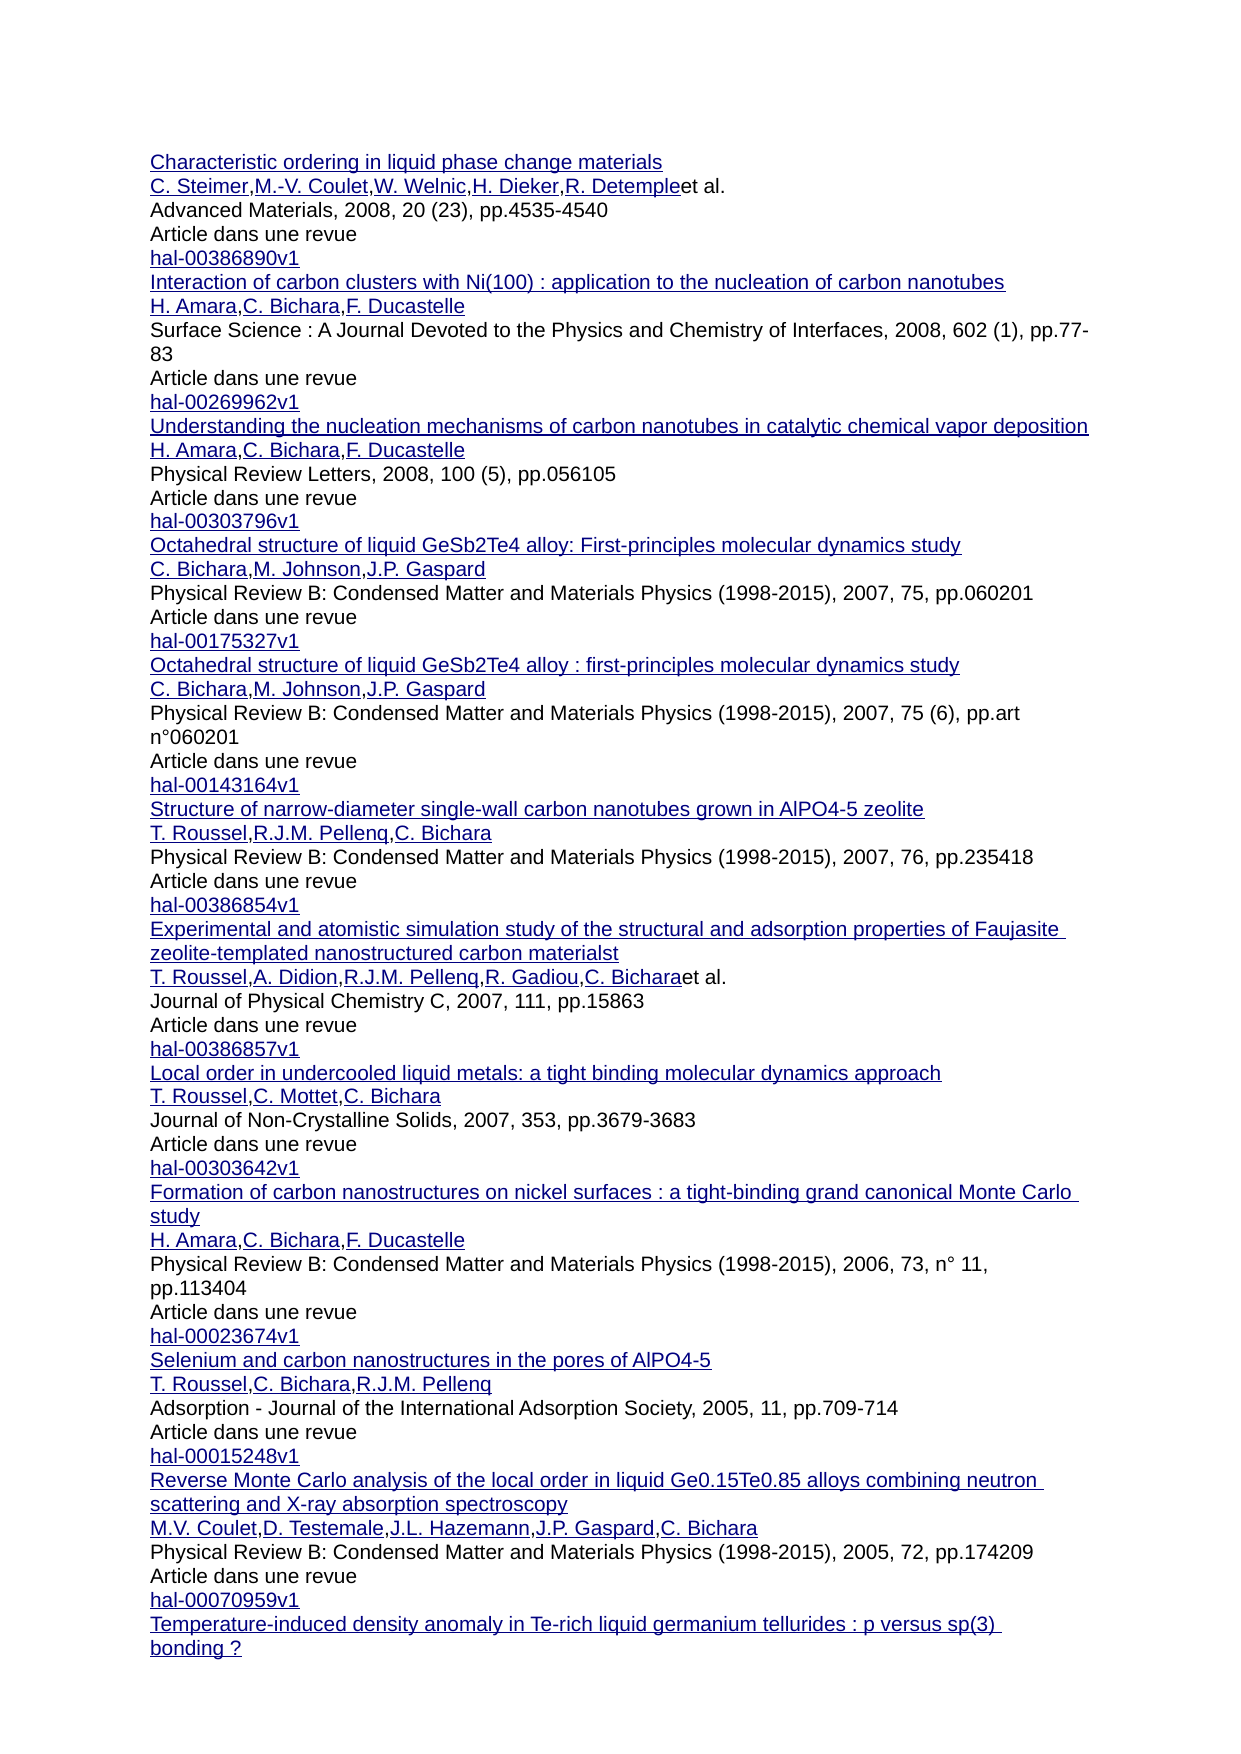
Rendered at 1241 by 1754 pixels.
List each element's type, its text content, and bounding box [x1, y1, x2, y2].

table_cell Characteristic ordering in liquid phase change materials C. Steimer,M.-V. Coulet,W. Welnic,H. Dieker,R. Detempleet al. Advanced Materials, 2008, 20 (23), pp.4535-4540 Article dans une revue hal-00386890v1 [150, 150, 1090, 270]
table_cell Understanding the nucleation mechanisms of carbon nanotubes in catalytic chemical vapor deposition H. Amara,C. Bichara,F. Ducastelle Physical Review Letters, 2008, 100 (5), pp.056105 Article dans une revue hal-00303796v1 [150, 414, 1090, 533]
table_cell Temperature-induced density anomaly in Te-rich liquid germanium tellurides : p versus sp(3) bonding ? [150, 1611, 1090, 1659]
table_cell Reverse Monte Carlo analysis of the local order in liquid Ge0.15Te0.85 alloys combining neutron scattering and X-ray absorption spectroscopy M.V. Coulet,D. Testemale,J.L. Hazemann,J.P. Gaspard,C. Bichara Physical Review B: Condensed Matter and Materials Physics (1998-2015), 2005, 72, pp.174209 Article dans une revue hal-00070959v1 [150, 1468, 1090, 1611]
table_cell Formation of carbon nanostructures on nickel surfaces : a tight-binding grand canonical Monte Carlo study H. Amara,C. Bichara,F. Ducastelle Physical Review B: Condensed Matter and Materials Physics (1998-2015), 2006, 73, n° 11, pp.113404 Article dans une revue hal-00023674v1 [150, 1180, 1090, 1348]
table_cell Selenium and carbon nanostructures in the pores of AlPO4-5 T. Roussel,C. Bichara,R.J.M. Pellenq Adsorption - Journal of the International Adsorption Society, 2005, 11, pp.709-714 Article dans une revue hal-00015248v1 [150, 1348, 1090, 1468]
table_cell Experimental and atomistic simulation study of the structural and adsorption properties of Faujasite zeolite-templated nanostructured carbon materialst T. Roussel,A. Didion,R.J.M. Pellenq,R. Gadiou,C. Bicharaet al. Journal of Physical Chemistry C, 2007, 111, pp.15863 Article dans une revue hal-00386857v1 [150, 917, 1090, 1060]
table_cell Octahedral structure of liquid GeSb2Te4 alloy : first-principles molecular dynamics study C. Bichara,M. Johnson,J.P. Gaspard Physical Review B: Condensed Matter and Materials Physics (1998-2015), 2007, 75 (6), pp.art n°060201 Article dans une revue hal-00143164v1 [150, 653, 1090, 797]
table_cell Structure of narrow-diameter single-wall carbon nanotubes grown in AlPO4-5 zeolite T. Roussel,R.J.M. Pellenq,C. Bichara Physical Review B: Condensed Matter and Materials Physics (1998-2015), 2007, 76, pp.235418 Article dans une revue hal-00386854v1 [150, 797, 1090, 917]
table_cell Local order in undercooled liquid metals: a tight binding molecular dynamics approach T. Roussel,C. Mottet,C. Bichara Journal of Non-Crystalline Solids, 2007, 353, pp.3679-3683 Article dans une revue hal-00303642v1 [150, 1060, 1090, 1180]
table_cell Octahedral structure of liquid GeSb2Te4 alloy: First-principles molecular dynamics study C. Bichara,M. Johnson,J.P. Gaspard Physical Review B: Condensed Matter and Materials Physics (1998-2015), 2007, 75, pp.060201 Article dans une revue hal-00175327v1 [150, 533, 1090, 653]
table_cell Interaction of carbon clusters with Ni(100) : application to the nucleation of carbon nanotubes H. Amara,C. Bichara,F. Ducastelle Surface Science : A Journal Devoted to the Physics and Chemistry of Interfaces, 2008, 602 (1), pp.77-83 Article dans une revue hal-00269962v1 [150, 270, 1090, 413]
